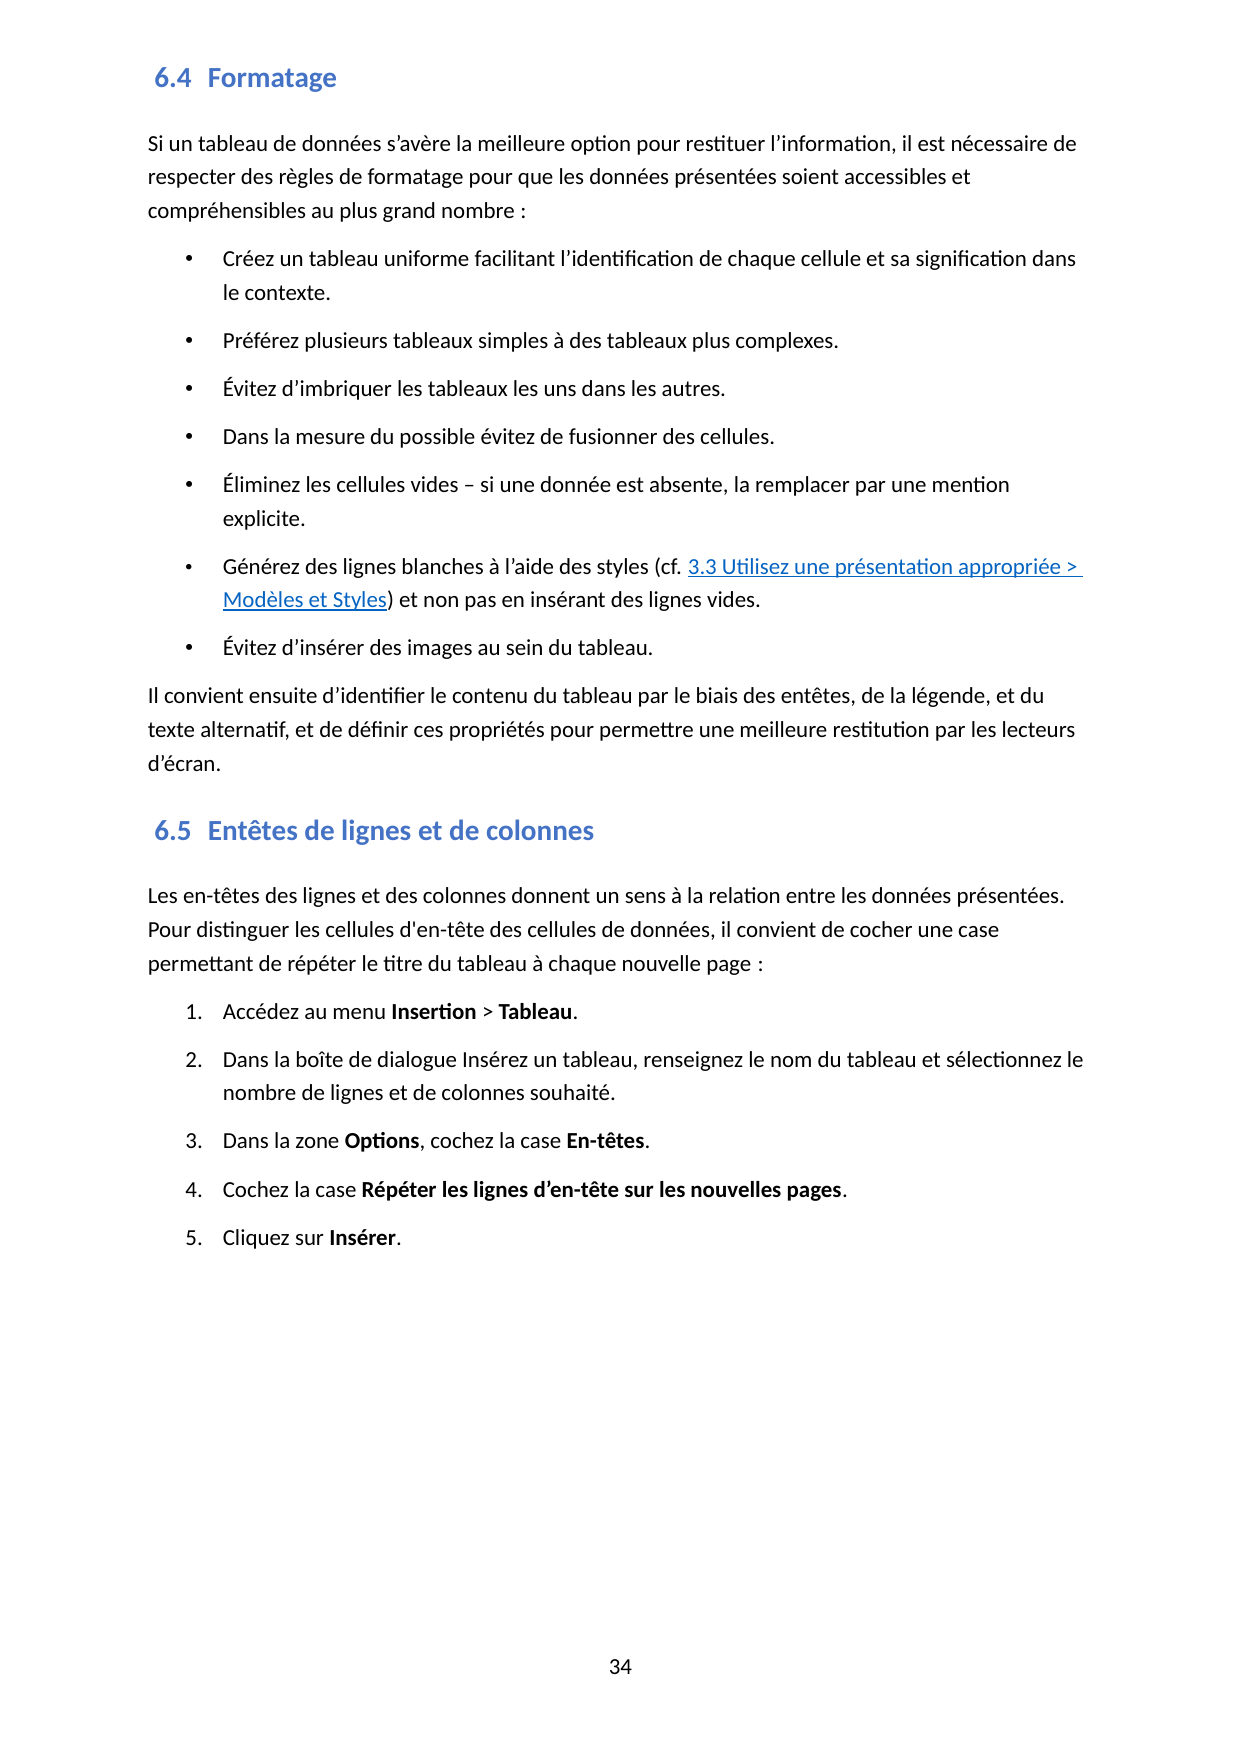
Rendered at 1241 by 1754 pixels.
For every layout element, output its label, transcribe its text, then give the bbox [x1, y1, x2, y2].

list Dans la mesure du possible évitez de fusionner des cellules. [185, 422, 1093, 450]
subtitle Entêtes de lignes et de colonnes [148, 812, 1093, 847]
list Préférez plusieurs tableaux simples à des tableaux plus complexes. [185, 326, 1093, 354]
subtitle Formatage [148, 59, 1093, 95]
text Si un tableau de données s’avère la meilleure option pour restituer l’information, il est nécessaire de respecter des règles de formatage pour que les données présentées soient accessibles et compréhensibles au plus grand nombre : [148, 129, 1093, 224]
list Évitez d’insérer des images au sein du tableau. [185, 633, 1093, 662]
list Évitez d’imbriquer les tableaux les uns dans les autres. [185, 374, 1093, 402]
list Accédez au menu Insertion > Tableau. [185, 997, 1093, 1025]
list Cochez la case Répéter les lignes d’en-tête sur les nouvelles pages. [185, 1175, 1093, 1203]
list Cliquez sur Insérer. [185, 1223, 1093, 1251]
list Dans la boîte de dialogue Insérez un tableau, renseignez le nom du tableau et sélectionnez le nombre de lignes et de colonnes souhaité. [185, 1045, 1093, 1107]
text Il convient ensuite d’identifier le contenu du tableau par le biais des entêtes, de la légende, et du texte alternatif, et de définir ces propriétés pour permettre une meilleure restitution par les lecteurs d’écran. [148, 682, 1093, 777]
list Générez des lignes blanches à l’aide des styles (cf. 3.3 Utilisez une présentation appropriée > Modèles et Styles) et non pas en insérant des lignes vides. [185, 552, 1093, 613]
list Créez un tableau uniforme facilitant l’identification de chaque cellule et sa signification dans le contexte. [185, 244, 1093, 306]
list Éliminez les cellules vides – si une donnée est absente, la remplacer par une mention explicite. [185, 470, 1093, 532]
list Dans la zone Options, cochez la case En-têtes. [185, 1127, 1093, 1155]
text Les en-têtes des lignes et des colonnes donnent un sens à la relation entre les données présentées. Pour distinguer les cellules d'en-tête des cellules de données, il convient de cocher une case permettant de répéter le titre du tableau à chaque nouvelle page : [148, 882, 1093, 977]
